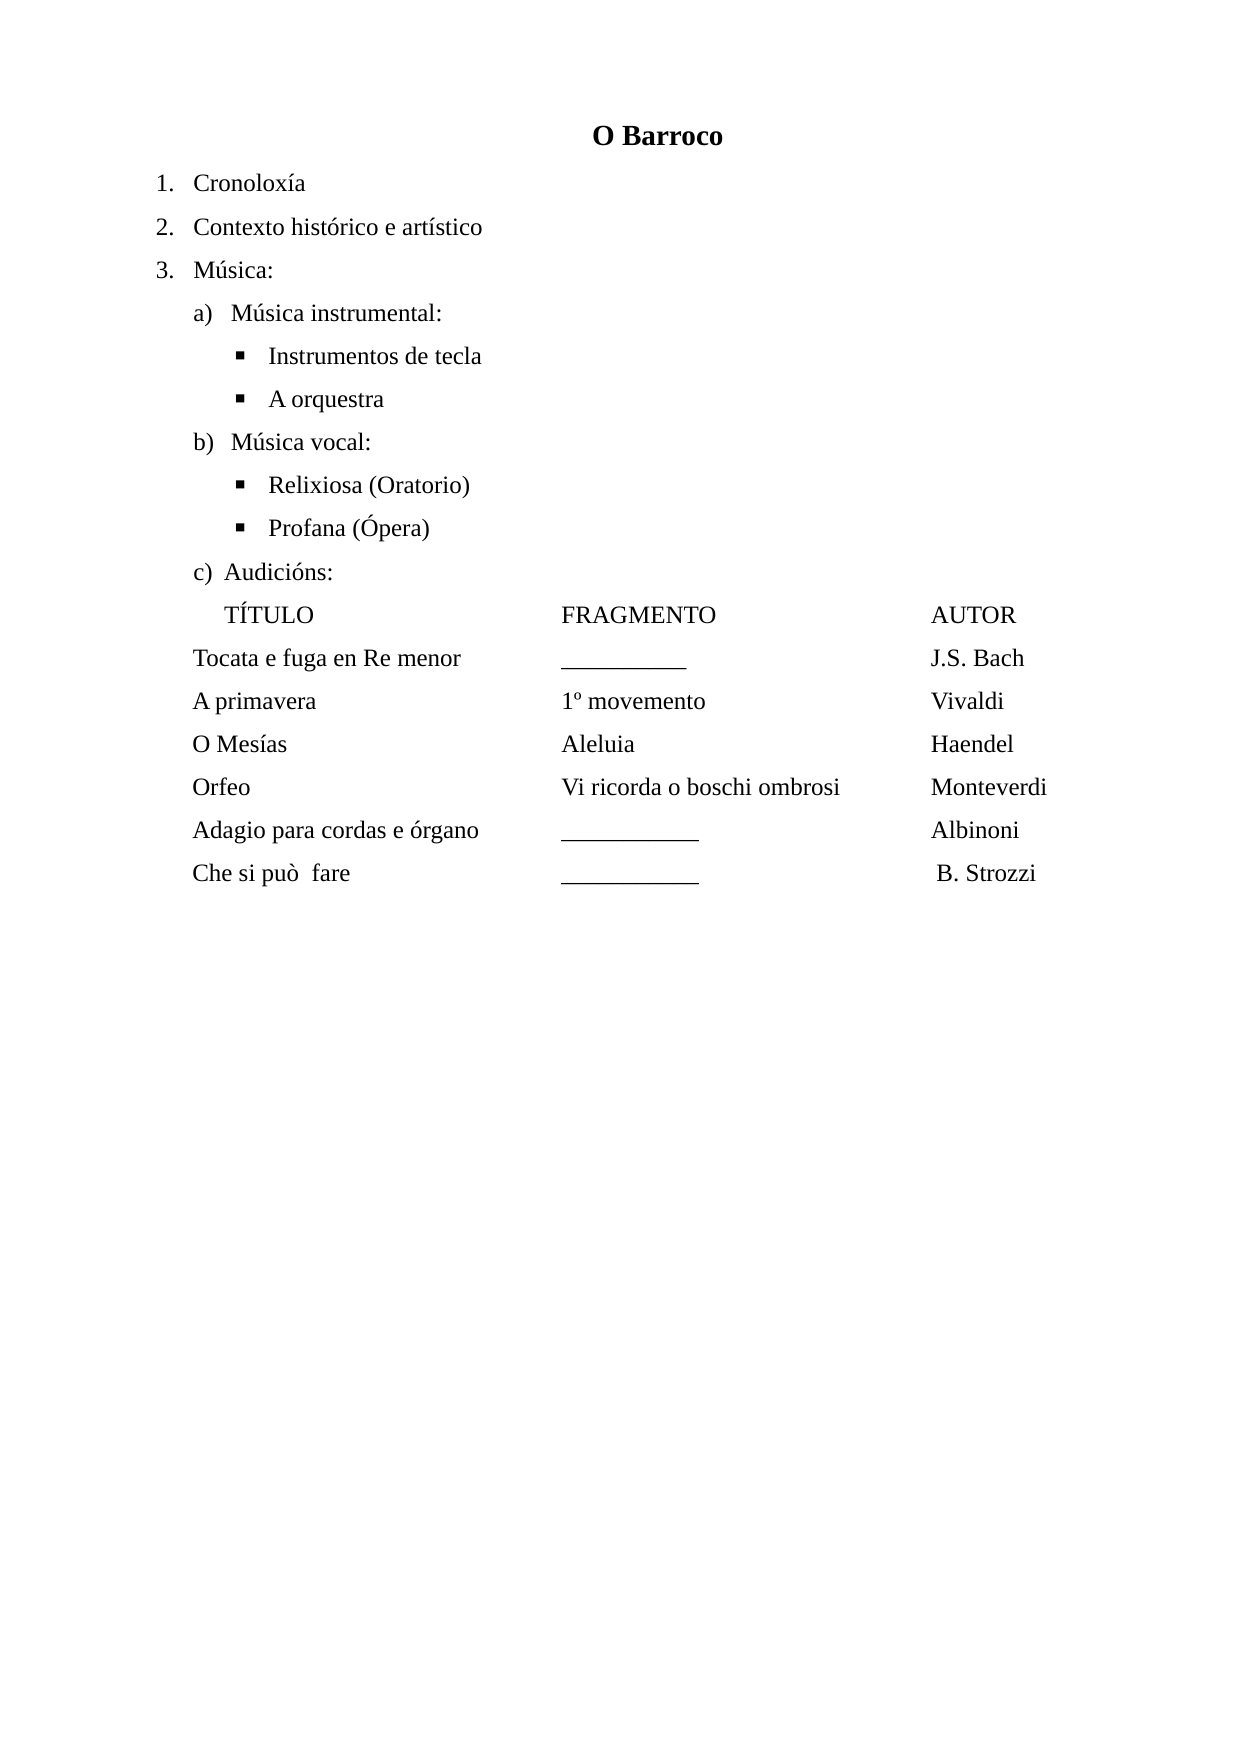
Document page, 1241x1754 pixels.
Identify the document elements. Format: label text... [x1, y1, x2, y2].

list A orquestra [231, 384, 1122, 413]
list Música instrumental: [193, 298, 1122, 327]
text Tocata e fuga en Re menor __________ J.S. Bach [118, 643, 1122, 672]
text O Mesías Aleluia Haendel [118, 729, 1122, 758]
list Contexto histórico e artístico [156, 212, 1122, 240]
list Música: [156, 255, 1122, 283]
list Instrumentos de tecla [231, 341, 1122, 370]
text Adagio para cordas e órgano ___________ Albinoni [118, 815, 1122, 844]
list Profana (Ópera) [231, 513, 1122, 542]
list O Barroco [156, 118, 1122, 152]
text A primavera 1º movemento Vivaldi [118, 686, 1122, 715]
list Música vocal: [193, 427, 1122, 456]
text TÍTULO FRAGMENTO AUTOR [118, 600, 1122, 628]
text c) Audicións: [118, 557, 1122, 585]
list Cronoloxía [156, 168, 1122, 197]
text Che si può fare ___________ B. Strozzi [118, 858, 1122, 887]
text Orfeo Vi ricorda o boschi ombrosi Monteverdi [118, 772, 1122, 801]
list Relixiosa (Oratorio) [231, 470, 1122, 499]
